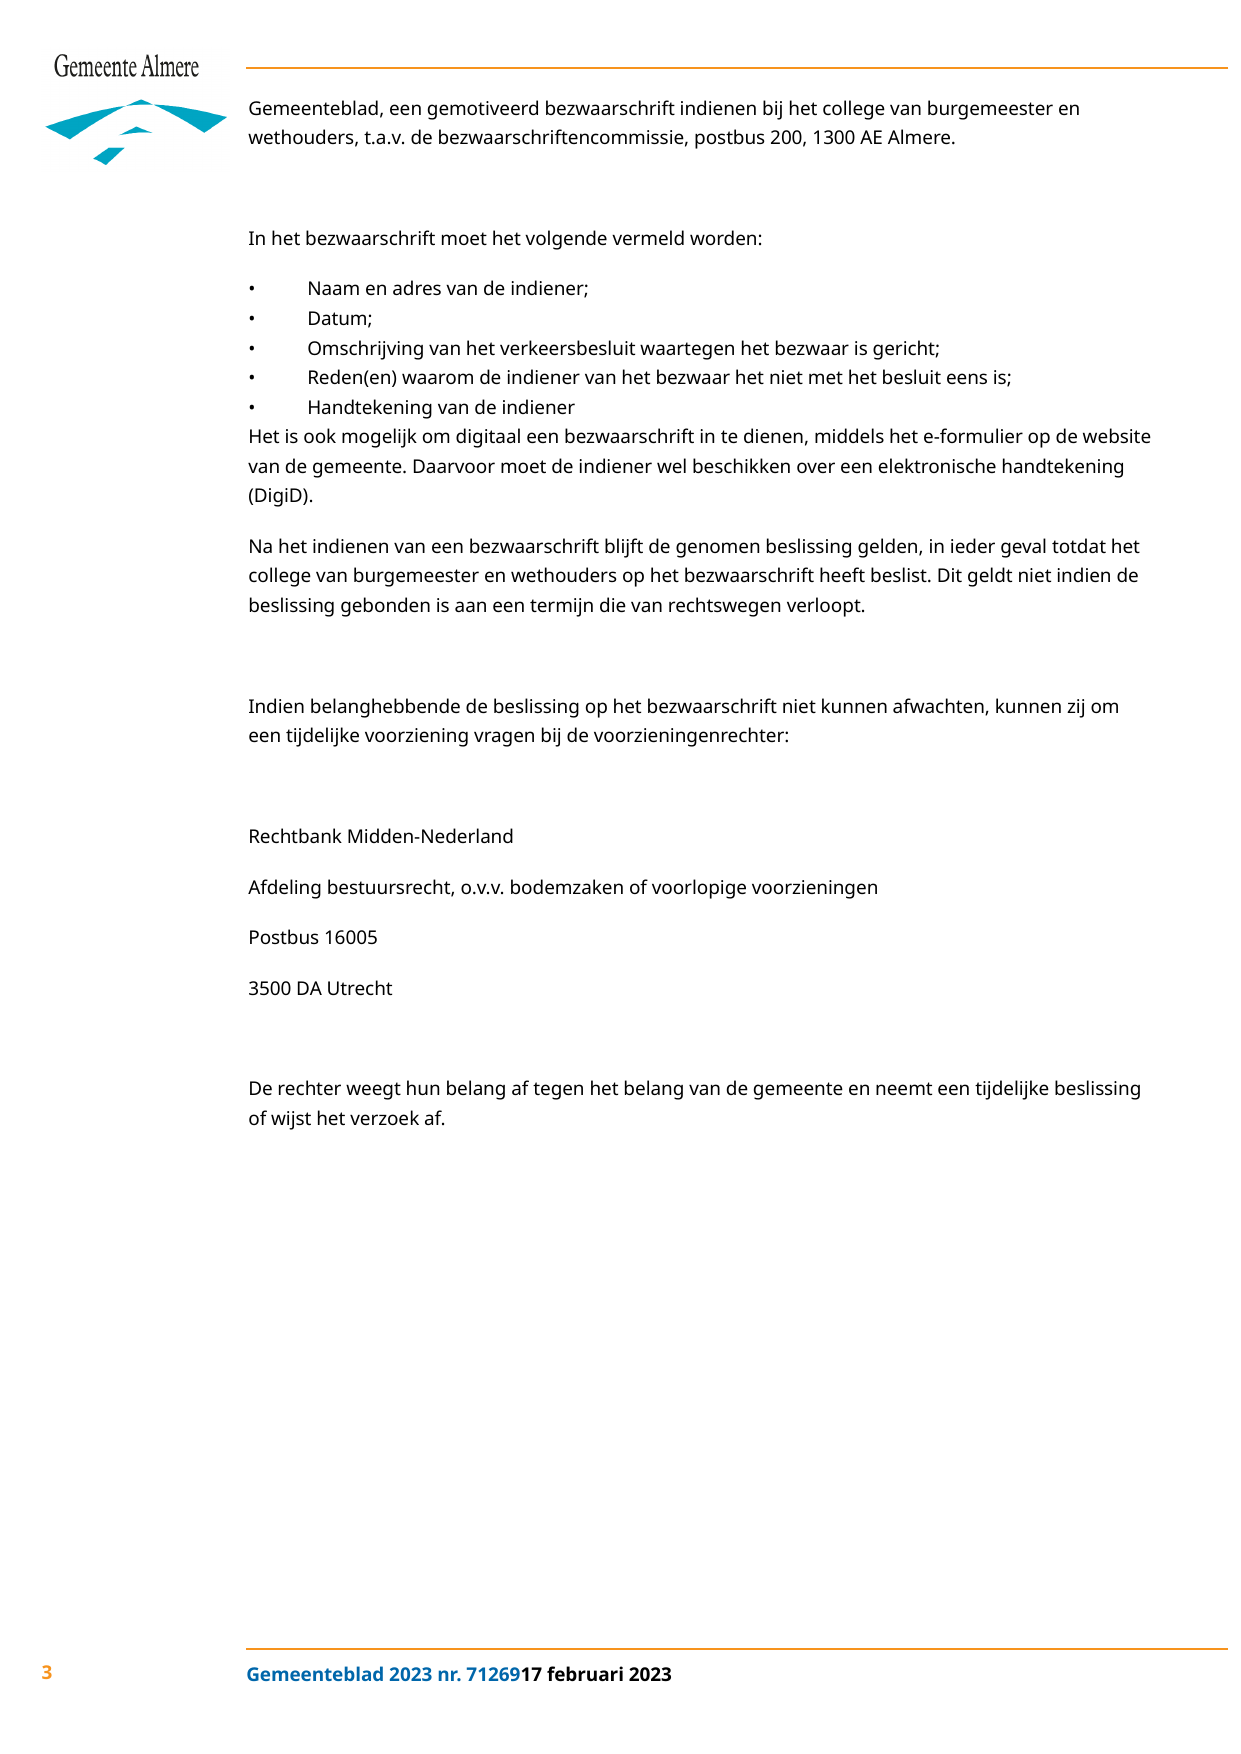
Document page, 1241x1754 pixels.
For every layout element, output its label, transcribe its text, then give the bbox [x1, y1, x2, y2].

list Handtekening van de indiener [248, 394, 1152, 420]
list Reden(en) waarom de indiener van het bezwaar het niet met het besluit eens is; [248, 364, 1152, 390]
text Het is ook mogelijk om digitaal een bezwaarschrift in te dienen, middels het e-formulier op de website van de gemeente. Daarvoor moet de indiener wel beschikken over een elektronische handtekening (DigiD). [248, 423, 1152, 508]
text Na het indienen van een bezwaarschrift blijft de genomen beslissing gelden, in ieder geval totdat het college van burgemeester en wethouders op het bezwaarschrift heeft beslist. Dit geldt niet indien de beslissing gebonden is aan een termijn die van rechtswegen verloopt. [248, 533, 1152, 618]
list Naam en adres van de indiener; [248, 276, 1152, 301]
text Indien belanghebbende de beslissing op het bezwaarschrift niet kunnen afwachten, kunnen zij om een tijdelijke voorziening vragen bij de voorzieningenrechter: [248, 693, 1152, 748]
picture [41, 47, 231, 172]
text 3500 DA Utrecht [248, 975, 1152, 1001]
text Rechtbank Midden-Nederland [248, 823, 1152, 849]
text Postbus 16005 [248, 924, 1152, 950]
text Afdeling bestuursrecht, o.v.v. bodemzaken of voorlopige voorzieningen [248, 874, 1152, 900]
text De rechter weegt hun belang af tegen het belang van de gemeente en neemt een tijdelijke beslissing of wijst het verzoek af. [248, 1076, 1152, 1131]
list Omschrijving van het verkeersbesluit waartegen het bezwaar is gericht; [248, 335, 1152, 361]
text In het bezwaarschrift moet het volgende vermeld worden: [248, 225, 1152, 251]
list Datum; [248, 305, 1152, 331]
text Gemeenteblad, een gemotiveerd bezwaarschrift indienen bij het college van burgemeester en wethouders, t.a.v. de bezwaarschriftencommissie, postbus 200, 1300 AE Almere. [248, 95, 1152, 150]
